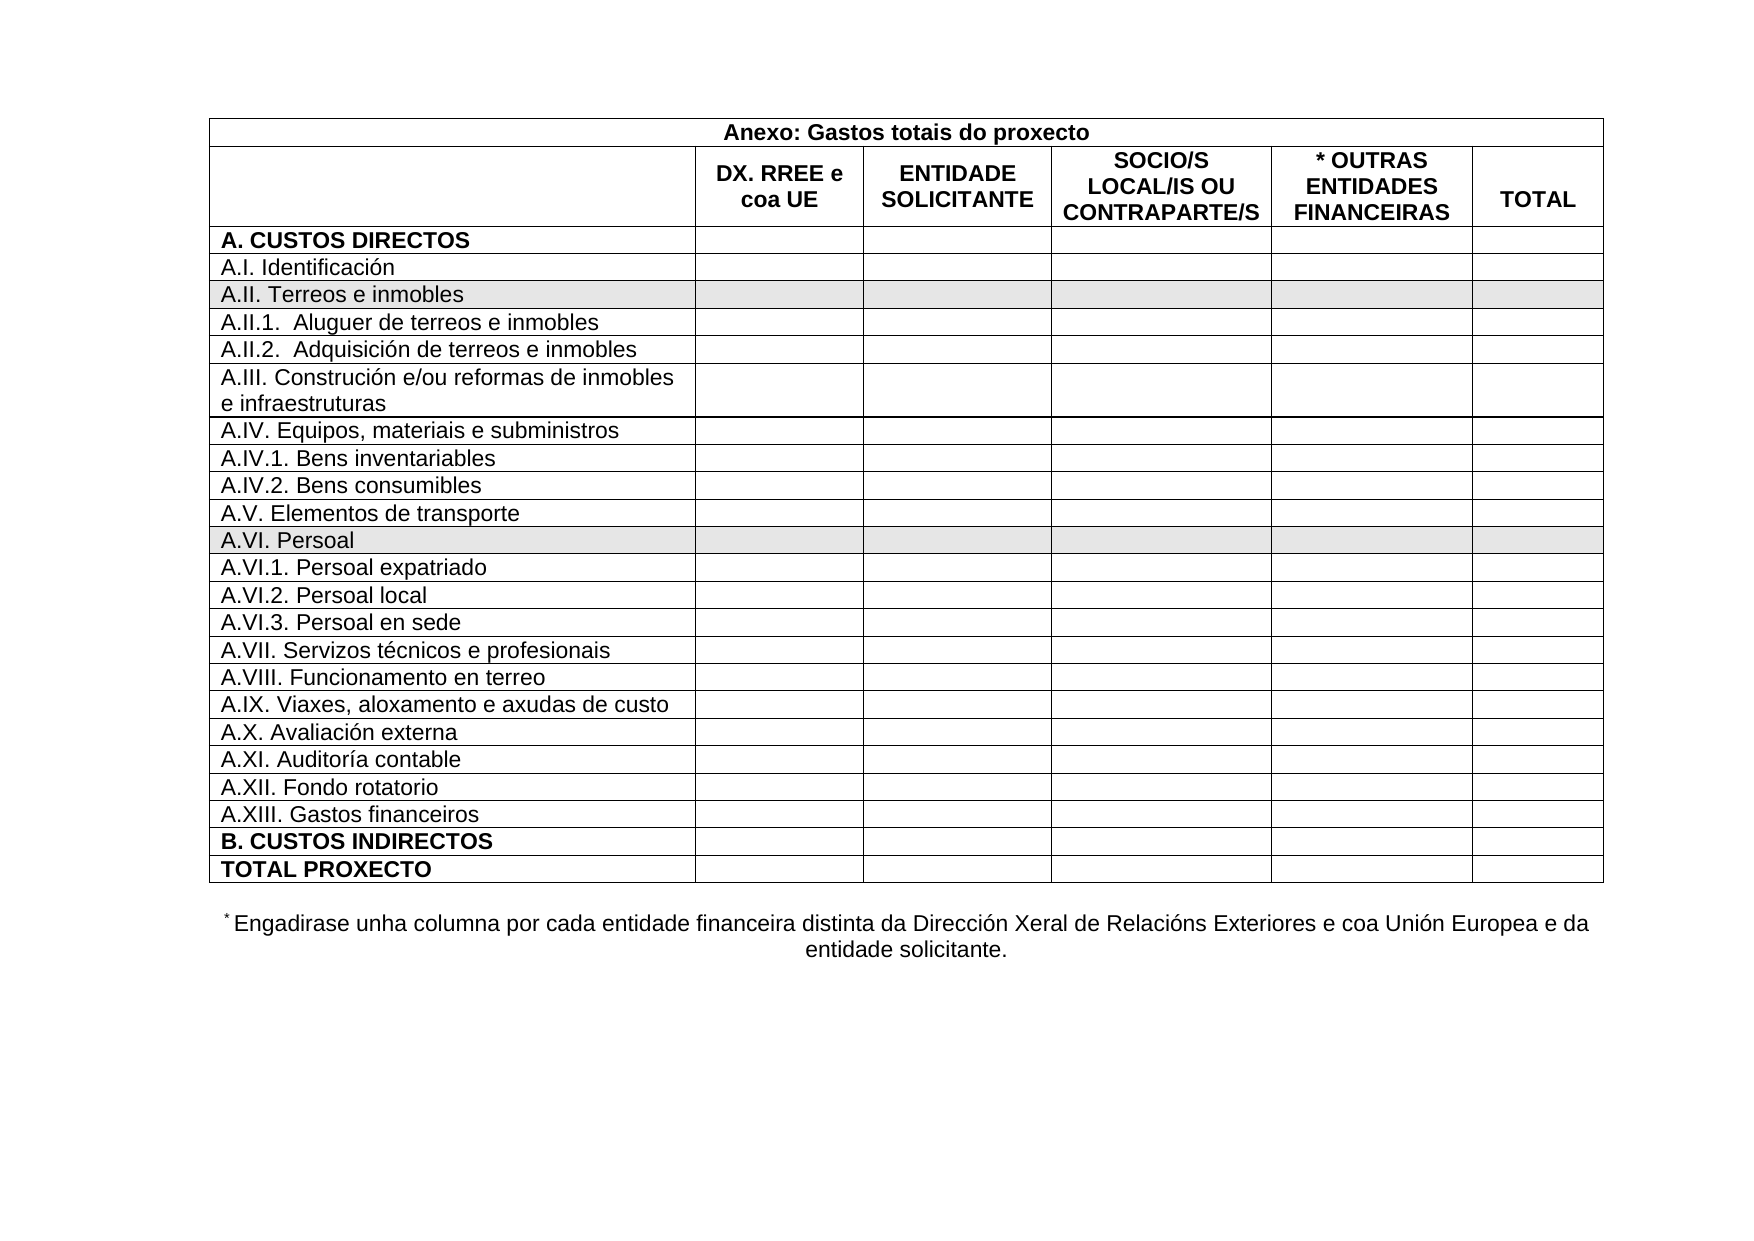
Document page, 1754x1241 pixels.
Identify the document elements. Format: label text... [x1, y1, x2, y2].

table_cell [1473, 254, 1603, 280]
table_cell [1473, 500, 1603, 526]
table_cell [696, 527, 863, 553]
table_cell [1052, 801, 1271, 827]
table_cell [1272, 527, 1472, 553]
table_cell [1473, 609, 1603, 636]
table_cell [1272, 445, 1472, 471]
table_cell A.II.1. Aluguer de terreos e inmobles [210, 309, 695, 335]
table_cell [1052, 527, 1271, 553]
table_cell A.VI. Persoal [210, 527, 695, 553]
table_cell [696, 664, 863, 690]
table_cell [696, 472, 863, 498]
table_cell [1473, 719, 1603, 745]
table_cell [696, 418, 863, 444]
table_cell [1473, 445, 1603, 471]
table_cell A.XII. Fondo rotatorio [210, 774, 695, 800]
table_cell [864, 554, 1051, 581]
table_cell [1052, 691, 1271, 718]
table_cell [1052, 746, 1271, 772]
table_cell TOTAL PROXECTO [210, 856, 695, 882]
table_cell A.IV.1. Bens inventariables [210, 445, 695, 471]
table_cell [1473, 856, 1603, 882]
table_cell [696, 609, 863, 636]
table_cell [696, 637, 863, 663]
table_cell A. CUSTOS DIRECTOS [210, 227, 695, 253]
table_cell [696, 582, 863, 608]
table_cell SOCIO/S LOCAL/IS OU CONTRAPARTE/S [1052, 147, 1271, 226]
table_cell [696, 445, 863, 471]
table_cell [1052, 227, 1271, 253]
table_cell [1272, 582, 1472, 608]
text * Engadirase unha columna por cada entidade financeira distinta da Dirección Xeral de Relacións Exteriores e coa Unión Europea e da entidade solicitante. [207, 909, 1606, 962]
table_cell A.VI.3. Persoal en sede [210, 609, 695, 636]
table_cell [1052, 309, 1271, 335]
table_cell A.XI. Auditoría contable [210, 746, 695, 772]
table_cell [696, 336, 863, 363]
table_cell [864, 500, 1051, 526]
table_cell [1272, 691, 1472, 718]
table_cell A.IX. Viaxes, aloxamento e axudas de custo [210, 691, 695, 718]
table_cell A.I. Identificación [210, 254, 695, 280]
table_cell [696, 227, 863, 253]
table_cell [1272, 281, 1472, 308]
table_cell [1473, 637, 1603, 663]
table_cell [1272, 637, 1472, 663]
table_cell [1272, 746, 1472, 772]
table_cell [1052, 418, 1271, 444]
table_cell [1272, 227, 1472, 253]
table_cell [1473, 227, 1603, 253]
table_cell [864, 445, 1051, 471]
table_cell [1052, 336, 1271, 363]
table_cell [1473, 691, 1603, 718]
table_cell [1052, 828, 1271, 855]
table_cell [1272, 309, 1472, 335]
table_cell [696, 281, 863, 308]
table_cell A.IV. Equipos, materiais e subministros [210, 418, 695, 444]
table_cell [1052, 774, 1271, 800]
table_cell A.VII. Servizos técnicos e profesionais [210, 637, 695, 663]
table_cell [864, 418, 1051, 444]
table_cell [696, 309, 863, 335]
table_cell [1052, 254, 1271, 280]
table_cell [1052, 364, 1271, 416]
table_cell [864, 856, 1051, 882]
table_cell [864, 254, 1051, 280]
table_cell [696, 856, 863, 882]
table_cell [1473, 309, 1603, 335]
table_cell [696, 554, 863, 581]
table_cell [864, 472, 1051, 498]
table_cell ENTIDADE SOLICITANTE [864, 147, 1051, 226]
table_cell [696, 801, 863, 827]
table_cell [864, 364, 1051, 416]
table_cell [864, 691, 1051, 718]
table_cell [696, 828, 863, 855]
table_cell [696, 691, 863, 718]
table_cell [1473, 364, 1603, 416]
table_cell [864, 637, 1051, 663]
table_cell TOTAL [1473, 147, 1603, 226]
table_cell [1473, 582, 1603, 608]
table_cell [864, 281, 1051, 308]
table_cell [696, 719, 863, 745]
table_cell [1052, 719, 1271, 745]
table_cell [1272, 336, 1472, 363]
table_cell [864, 582, 1051, 608]
table_cell [1473, 527, 1603, 553]
table_cell [696, 364, 863, 416]
table_cell [1272, 472, 1472, 498]
table_cell [864, 664, 1051, 690]
table_cell A.VI.1. Persoal expatriado [210, 554, 695, 581]
table_cell [1272, 254, 1472, 280]
table_cell [210, 147, 695, 226]
table_cell [1272, 801, 1472, 827]
table_header Anexo: Gastos totais do proxecto [210, 119, 1603, 146]
table_cell A.V. Elementos de transporte [210, 500, 695, 526]
table_cell [1272, 774, 1472, 800]
table_cell [1052, 281, 1271, 308]
table_cell [864, 719, 1051, 745]
table_cell A.II. Terreos e inmobles [210, 281, 695, 308]
table_cell A.VI.2. Persoal local [210, 582, 695, 608]
table_cell [696, 774, 863, 800]
table_cell [864, 746, 1051, 772]
table_cell [1473, 746, 1603, 772]
table_cell [696, 254, 863, 280]
table_cell [864, 801, 1051, 827]
table_cell [1473, 554, 1603, 581]
table_cell [1473, 774, 1603, 800]
table_cell [864, 828, 1051, 855]
table_cell [1473, 472, 1603, 498]
table_cell [1052, 609, 1271, 636]
table_cell A.IV.2. Bens consumibles [210, 472, 695, 498]
table_cell [1473, 828, 1603, 855]
table_cell [1052, 637, 1271, 663]
table_cell [864, 336, 1051, 363]
table_cell [1473, 281, 1603, 308]
table_cell [1052, 664, 1271, 690]
table_cell A.II.2. Adquisición de terreos e inmobles [210, 336, 695, 363]
table_cell DX. RREE e coa UE [696, 147, 863, 226]
table_cell * OUTRAS ENTIDADES FINANCEIRAS [1272, 147, 1472, 226]
table_cell A.III. Construción e/ou reformas de inmobles e infraestruturas [210, 364, 695, 416]
table_cell [1272, 554, 1472, 581]
table_cell [1052, 445, 1271, 471]
table_cell B. CUSTOS INDIRECTOS [210, 828, 695, 855]
table_cell [1272, 500, 1472, 526]
table_cell [1272, 664, 1472, 690]
table_cell [864, 774, 1051, 800]
table_cell [1473, 801, 1603, 827]
table_cell [864, 309, 1051, 335]
table_cell [1272, 828, 1472, 855]
table_cell [1272, 856, 1472, 882]
table_cell [1052, 554, 1271, 581]
table_cell [1473, 664, 1603, 690]
table_cell [1052, 500, 1271, 526]
table_cell [1473, 336, 1603, 363]
table_cell A.X. Avaliación externa [210, 719, 695, 745]
table_cell A.VIII. Funcionamento en terreo [210, 664, 695, 690]
table_cell [1473, 418, 1603, 444]
table_cell [1272, 364, 1472, 416]
table_cell [1272, 609, 1472, 636]
table_cell [1052, 856, 1271, 882]
table_cell [696, 746, 863, 772]
table_cell [1272, 719, 1472, 745]
table_cell [864, 527, 1051, 553]
table_cell [1052, 472, 1271, 498]
table_cell [1272, 418, 1472, 444]
table_cell [864, 609, 1051, 636]
table_cell [696, 500, 863, 526]
table_cell [864, 227, 1051, 253]
table_cell A.XIII. Gastos financeiros [210, 801, 695, 827]
table_cell [1052, 582, 1271, 608]
